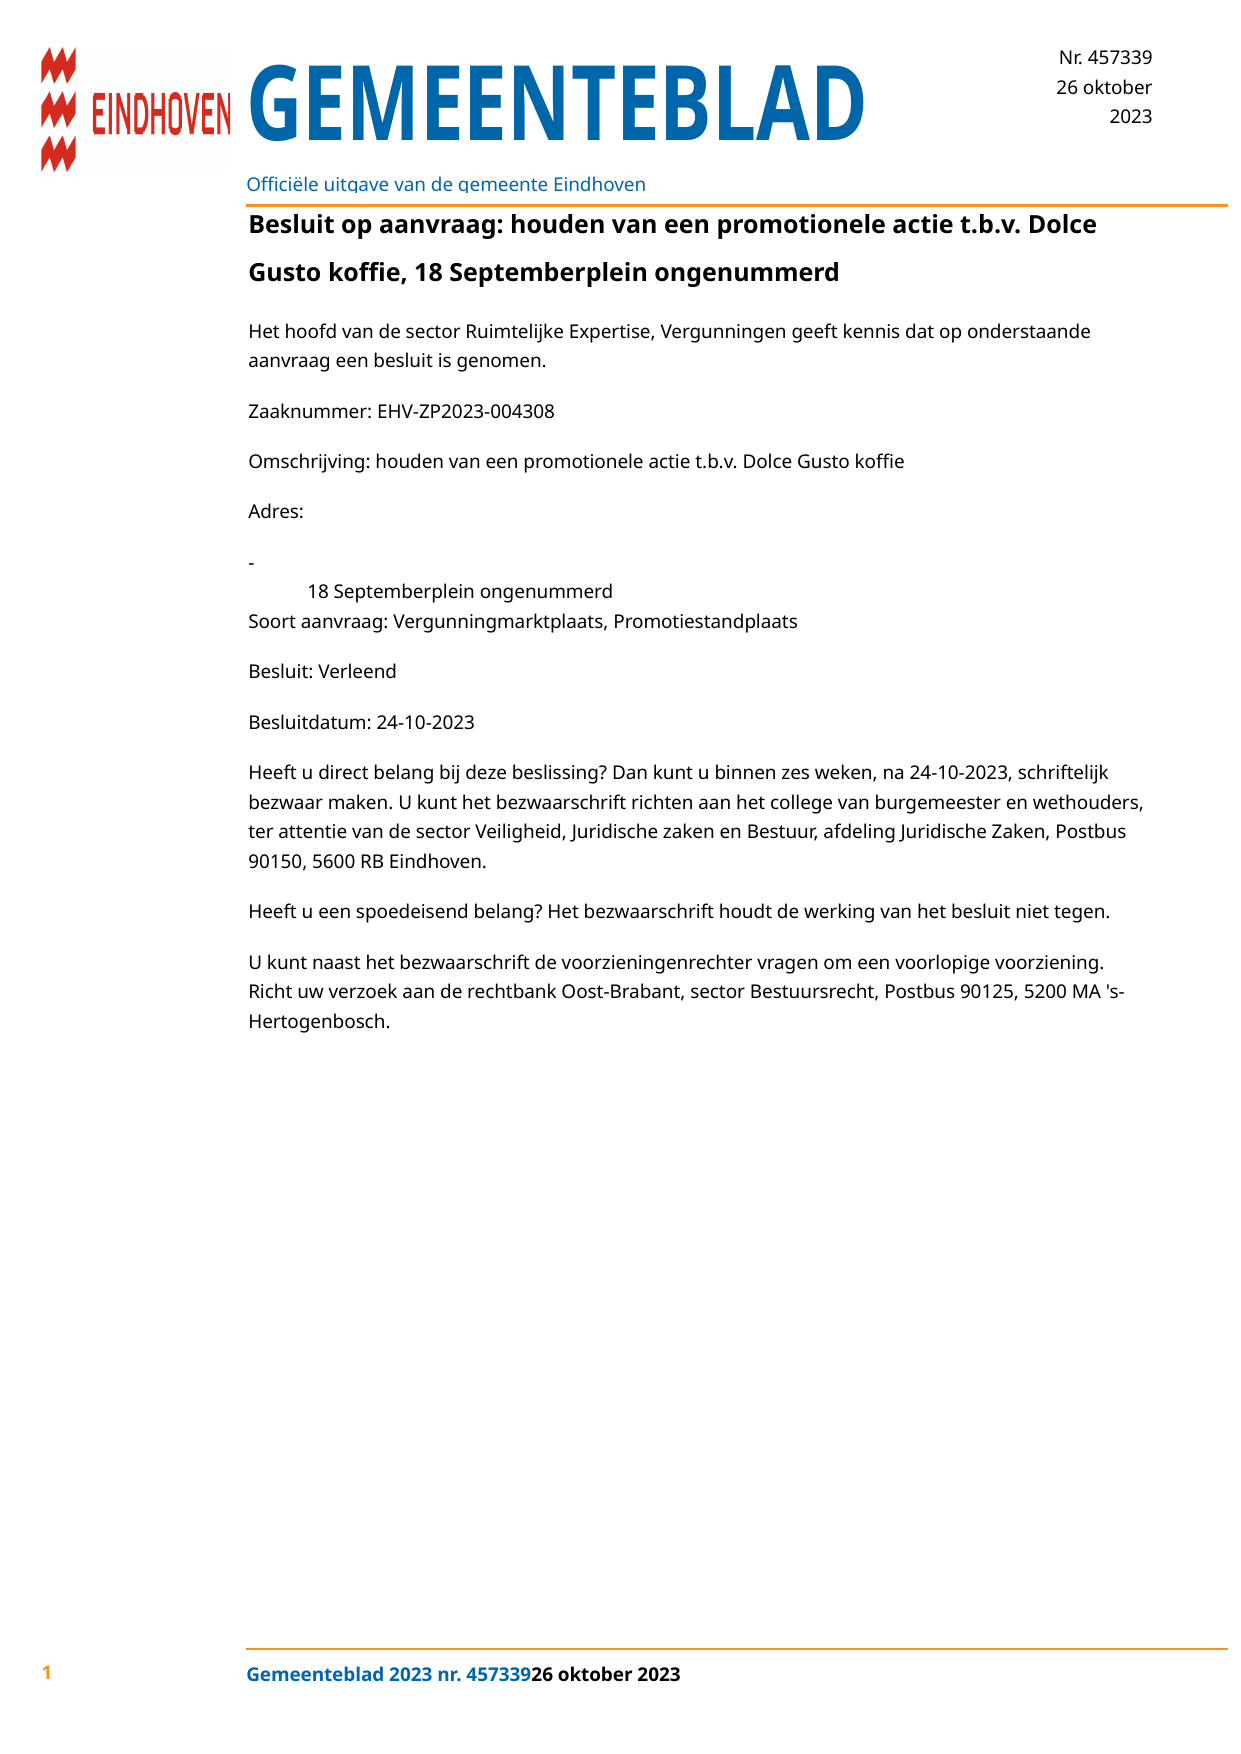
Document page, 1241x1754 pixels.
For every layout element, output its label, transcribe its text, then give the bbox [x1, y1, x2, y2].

text Het hoofd van de sector Ruimtelijke Expertise, Vergunningen geeft kennis dat op onderstaande aanvraag een besluit is genomen. [248, 318, 1152, 373]
text U kunt naast het bezwaarschrift de voorzieningenrechter vragen om een voorlopige voorziening. Richt uw verzoek aan de rechtbank Oost-Brabant, sector Bestuursrecht, Postbus 90125, 5200 MA 's-Hertogenbosch. [248, 949, 1152, 1034]
picture [41, 47, 231, 172]
text Besluit op aanvraag: houden van een promotionele actie t.b.v. Dolce Gusto koffie, 18 Septemberplein ongenummerd [248, 207, 1152, 288]
text Besluitdatum: 24-10-2023 [248, 709, 1152, 735]
text Omschrijving: houden van een promotionele actie t.b.v. Dolce Gusto koffie [248, 448, 1152, 474]
text Besluit: Verleend [248, 659, 1152, 684]
text Heeft u direct belang bij deze beslissing? Dan kunt u binnen zes weken, na 24-10-2023, schriftelijk bezwaar maken. U kunt het bezwaarschrift richten aan het college van burgemeester en wethouders, ter attentie van de sector Veiligheid, Juridische zaken en Bestuur, afdeling Juridische Zaken, Postbus 90150, 5600 RB Eindhoven. [248, 759, 1152, 874]
text Heeft u een spoedeisend belang? Het bezwaarschrift houdt de werking van het besluit niet tegen. [248, 899, 1152, 924]
text Zaaknummer: EHV-ZP2023-004308 [248, 398, 1152, 424]
list 18 Septemberplein ongenummerd [248, 579, 1152, 604]
text Adres: [248, 499, 1152, 524]
text Soort aanvraag: Vergunningmarktplaats, Promotiestandplaats [248, 608, 1152, 634]
